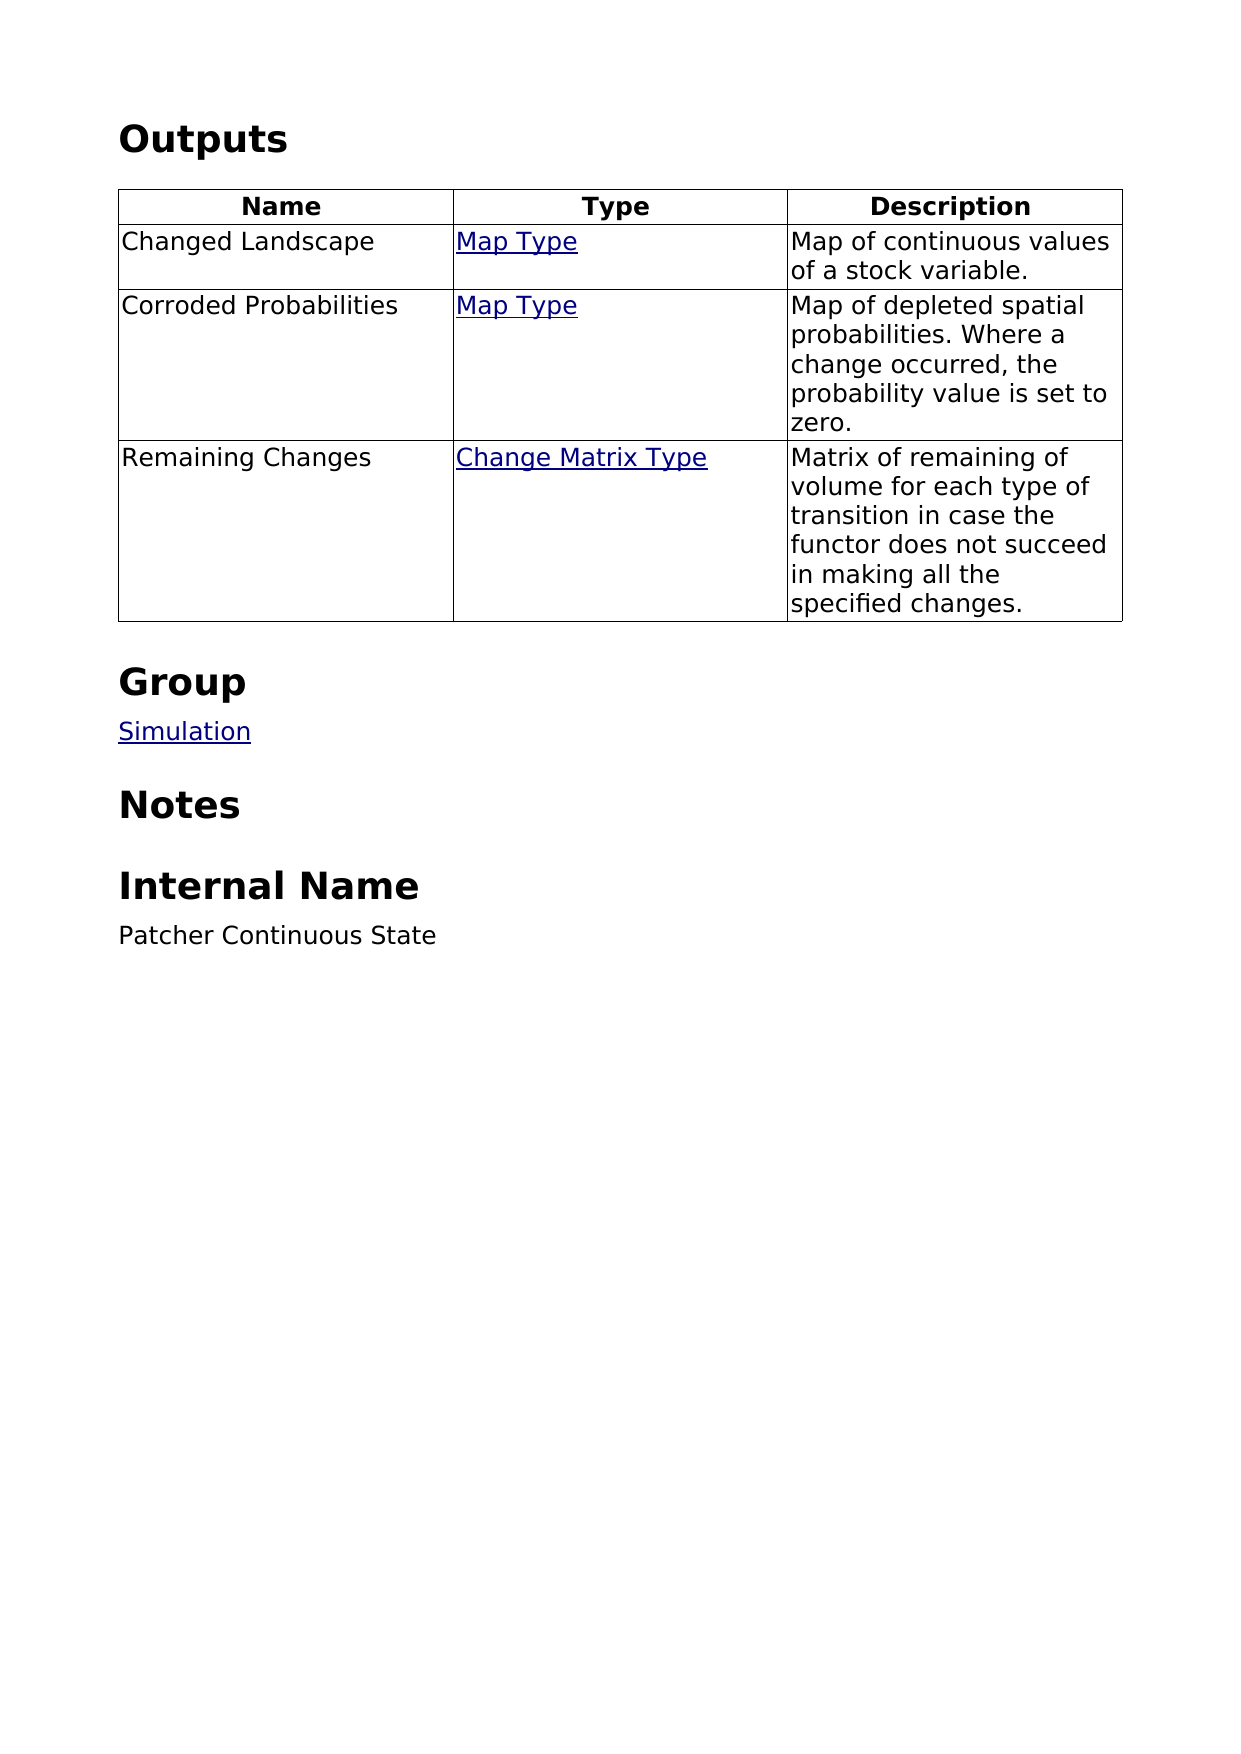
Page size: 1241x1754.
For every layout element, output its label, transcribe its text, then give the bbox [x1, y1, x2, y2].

table_cell Changed Landscape [119, 225, 453, 288]
table_cell Map of depleted spatial probabilities. Where a change occurred, the probability value is set to zero. [788, 290, 1122, 440]
table_cell Remaining Changes [119, 441, 453, 621]
table_cell Map Type [454, 225, 787, 288]
table_header Name [119, 190, 453, 224]
table_header Type [454, 190, 787, 224]
text Patcher Continuous State [118, 921, 1122, 950]
table_cell Change Matrix Type [454, 441, 787, 621]
subtitle Internal Name [118, 865, 1122, 909]
table_cell Map of continuous values of a stock variable. [788, 225, 1122, 288]
table_header Description [788, 190, 1122, 224]
table_cell Map Type [454, 290, 787, 440]
table_cell Matrix of remaining of volume for each type of transition in case the functor does not succeed in making all the specified changes. [788, 441, 1122, 621]
table_cell Corroded Probabilities [119, 290, 453, 440]
text Simulation [118, 717, 1122, 746]
subtitle Notes [118, 784, 1122, 827]
subtitle Group [118, 661, 1122, 705]
subtitle Outputs [118, 118, 1122, 162]
